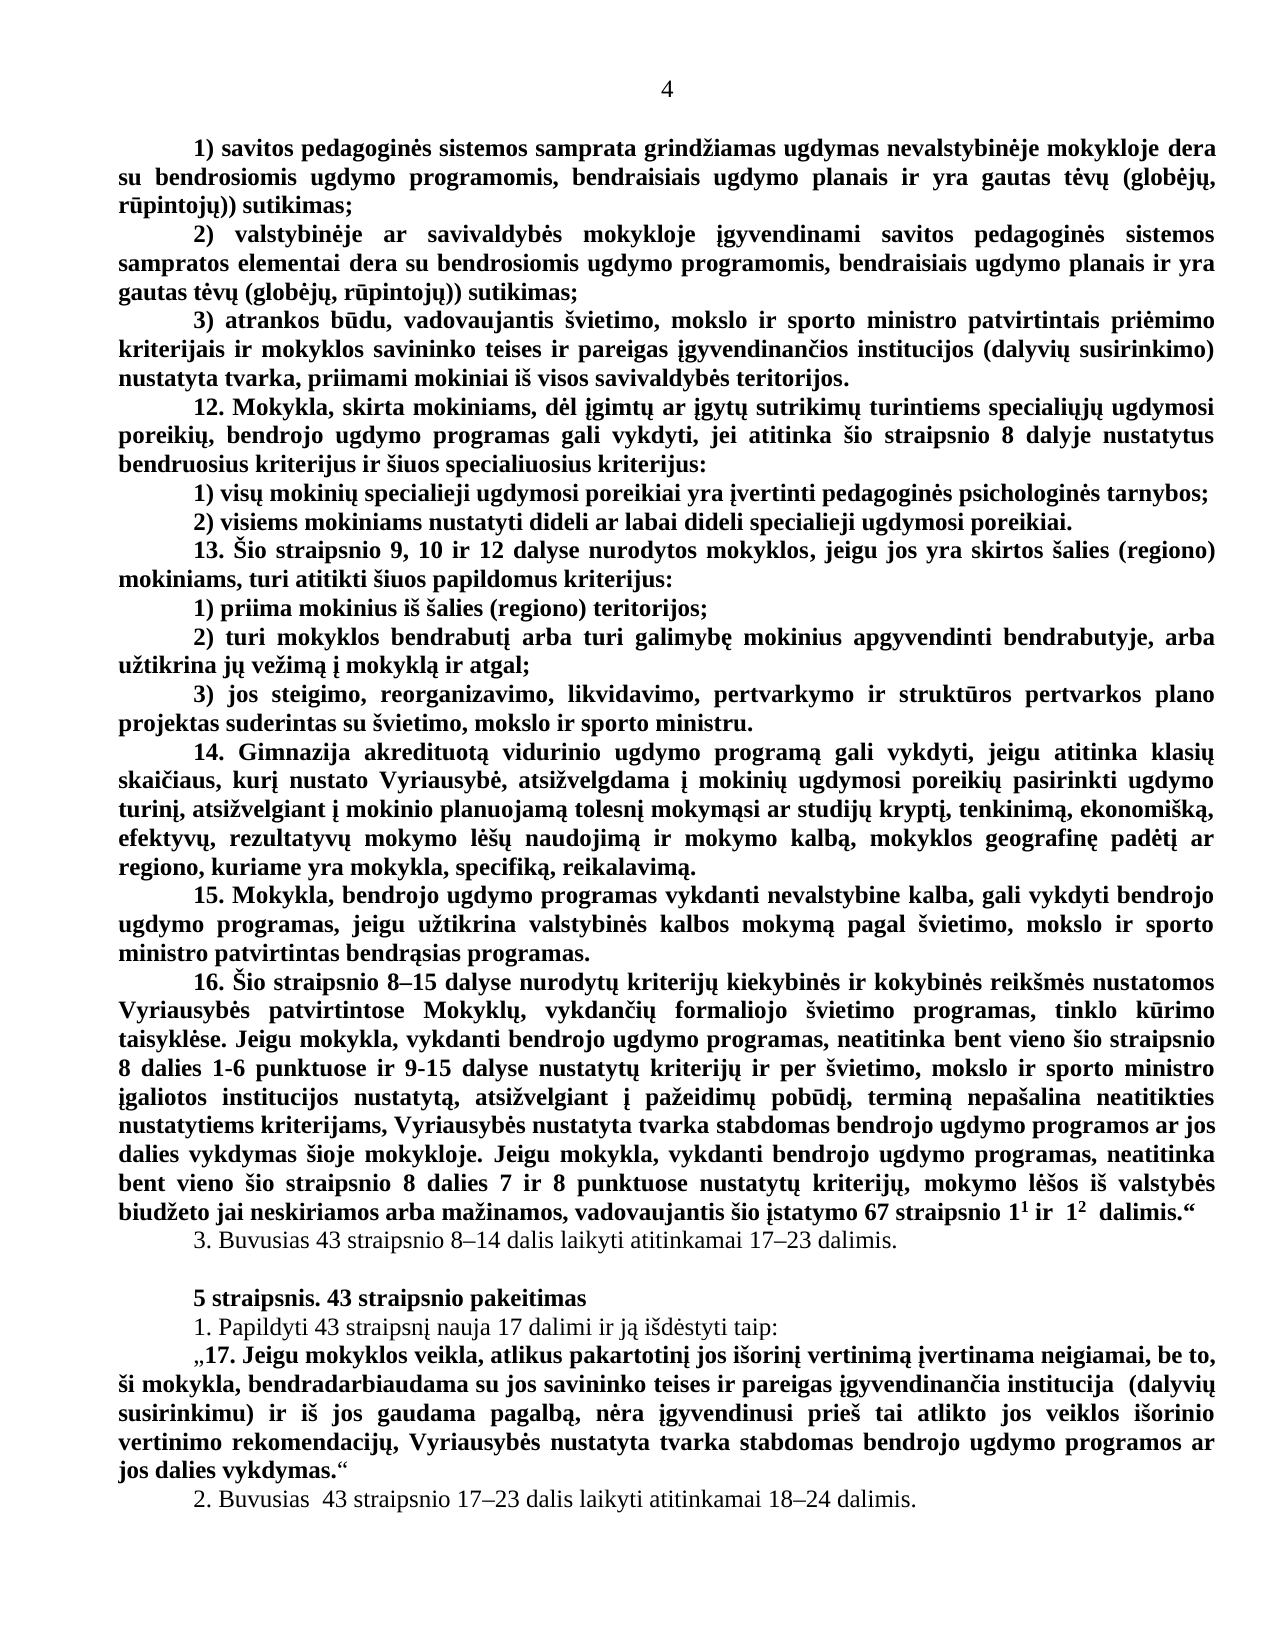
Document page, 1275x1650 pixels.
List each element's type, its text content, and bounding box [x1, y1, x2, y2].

text 2) turi mokyklos bendrabutį arba turi galimybę mokinius apgyvendinti bendrabutyje, arba užtikrina jų vežimą į mokyklą ir atgal; [118, 622, 1216, 679]
text 2) visiems mokiniams nustatyti dideli ar labai dideli specialieji ugdymosi poreikiai. [118, 507, 1216, 535]
text 3) jos steigimo, reorganizavimo, likvidavimo, pertvarkymo ir struktūros pertvarkos plano projektas suderintas su švietimo, mokslo ir sporto ministru. [118, 679, 1216, 737]
text 14. Gimnazija akredituotą vidurinio ugdymo programą gali vykdyti, jeigu atitinka klasių skaičiaus, kurį nustato Vyriausybė, atsižvelgdama į mokinių ugdymosi poreikių pasirinkti ugdymo turinį, atsižvelgiant į mokinio planuojamą tolesnį mokymąsi ar studijų kryptį, tenkinimą, ekonomišką, efektyvų, rezultatyvų mokymo lėšų naudojimą ir mokymo kalbą, mokyklos geografinę padėtį ar regiono, kuriame yra mokykla, specifiką, reikalavimą. [118, 737, 1216, 880]
text 2. Buvusias 43 straipsnio 17–23 dalis laikyti atitinkamai 18–24 dalimis. [118, 1484, 1216, 1513]
text 12. Mokykla, skirta mokiniams, dėl įgimtų ar įgytų sutrikimų turintiems specialiųjų ugdymosi poreikių, bendrojo ugdymo programas gali vykdyti, jei atitinka šio straipsnio 8 dalyje nustatytus bendruosius kriterijus ir šiuos specialiuosius kriterijus: [118, 392, 1216, 478]
text 13. Šio straipsnio 9, 10 ir 12 dalyse nurodytos mokyklos, jeigu jos yra skirtos šalies (regiono) mokiniams, turi atitikti šiuos papildomus kriterijus: [118, 535, 1216, 593]
text 5 straipsnis. 43 straipsnio pakeitimas [118, 1283, 1216, 1312]
text 2) valstybinėje ar savivaldybės mokykloje įgyvendinami savitos pedagoginės sistemos sampratos elementai dera su bendrosiomis ugdymo programomis, bendraisiais ugdymo planais ir yra gautas tėvų (globėjų, rūpintojų)) sutikimas; [118, 219, 1216, 305]
text 1. Papildyti 43 straipsnį nauja 17 dalimi ir ją išdėstyti taip: [118, 1312, 1216, 1340]
text 3) atrankos būdu, vadovaujantis švietimo, mokslo ir sporto ministro patvirtintais priėmimo kriterijais ir mokyklos savininko teises ir pareigas įgyvendinančios institucijos (dalyvių susirinkimo) nustatyta tvarka, priimami mokiniai iš visos savivaldybės teritorijos. [118, 305, 1216, 392]
text „17. Jeigu mokyklos veikla, atlikus pakartotinį jos išorinį vertinimą įvertinama neigiamai, be to, ši mokykla, bendradarbiaudama su jos savininko teises ir pareigas įgyvendinančia institucija (dalyvių susirinkimu) ir iš jos gaudama pagalbą, nėra įgyvendinusi prieš tai atlikto jos veiklos išorinio vertinimo rekomendacijų, Vyriausybės nustatyta tvarka stabdomas bendrojo ugdymo programos ar jos dalies vykdymas.“ [118, 1340, 1216, 1484]
text 16. Šio straipsnio 8–15 dalyse nurodytų kriterijų kiekybinės ir kokybinės reikšmės nustatomos Vyriausybės patvirtintose Mokyklų, vykdančių formaliojo švietimo programas, tinklo kūrimo taisyklėse. Jeigu mokykla, vykdanti bendrojo ugdymo programas, neatitinka bent vieno šio straipsnio 8 dalies 1-6 punktuose ir 9-15 dalyse nustatytų kriterijų ir per švietimo, mokslo ir sporto ministro įgaliotos institucijos nustatytą, atsižvelgiant į pažeidimų pobūdį, terminą nepašalina neatitikties nustatytiems kriterijams, Vyriausybės nustatyta tvarka stabdomas bendrojo ugdymo programos ar jos dalies vykdymas šioje mokykloje. Jeigu mokykla, vykdanti bendrojo ugdymo programas, neatitinka bent vieno šio straipsnio 8 dalies 7 ir 8 punktuose nustatytų kriterijų, mokymo lėšos iš valstybės biudžeto jai neskiriamos arba mažinamos, vadovaujantis šio įstatymo 67 straipsnio 11 ir 12 dalimis.“ [118, 967, 1216, 1225]
text 1) savitos pedagoginės sistemos samprata grindžiamas ugdymas nevalstybinėje mokykloje dera su bendrosiomis ugdymo programomis, bendraisiais ugdymo planais ir yra gautas tėvų (globėjų, rūpintojų)) sutikimas; [118, 133, 1216, 219]
text 1) visų mokinių specialieji ugdymosi poreikiai yra įvertinti pedagoginės psichologinės tarnybos; [118, 478, 1216, 507]
text 1) priima mokinius iš šalies (regiono) teritorijos; [118, 593, 1216, 622]
text 3. Buvusias 43 straipsnio 8–14 dalis laikyti atitinkamai 17–23 dalimis. [118, 1225, 1216, 1254]
text 15. Mokykla, bendrojo ugdymo programas vykdanti nevalstybine kalba, gali vykdyti bendrojo ugdymo programas, jeigu užtikrina valstybinės kalbos mokymą pagal švietimo, mokslo ir sporto ministro patvirtintas bendrąsias programas. [118, 880, 1216, 967]
